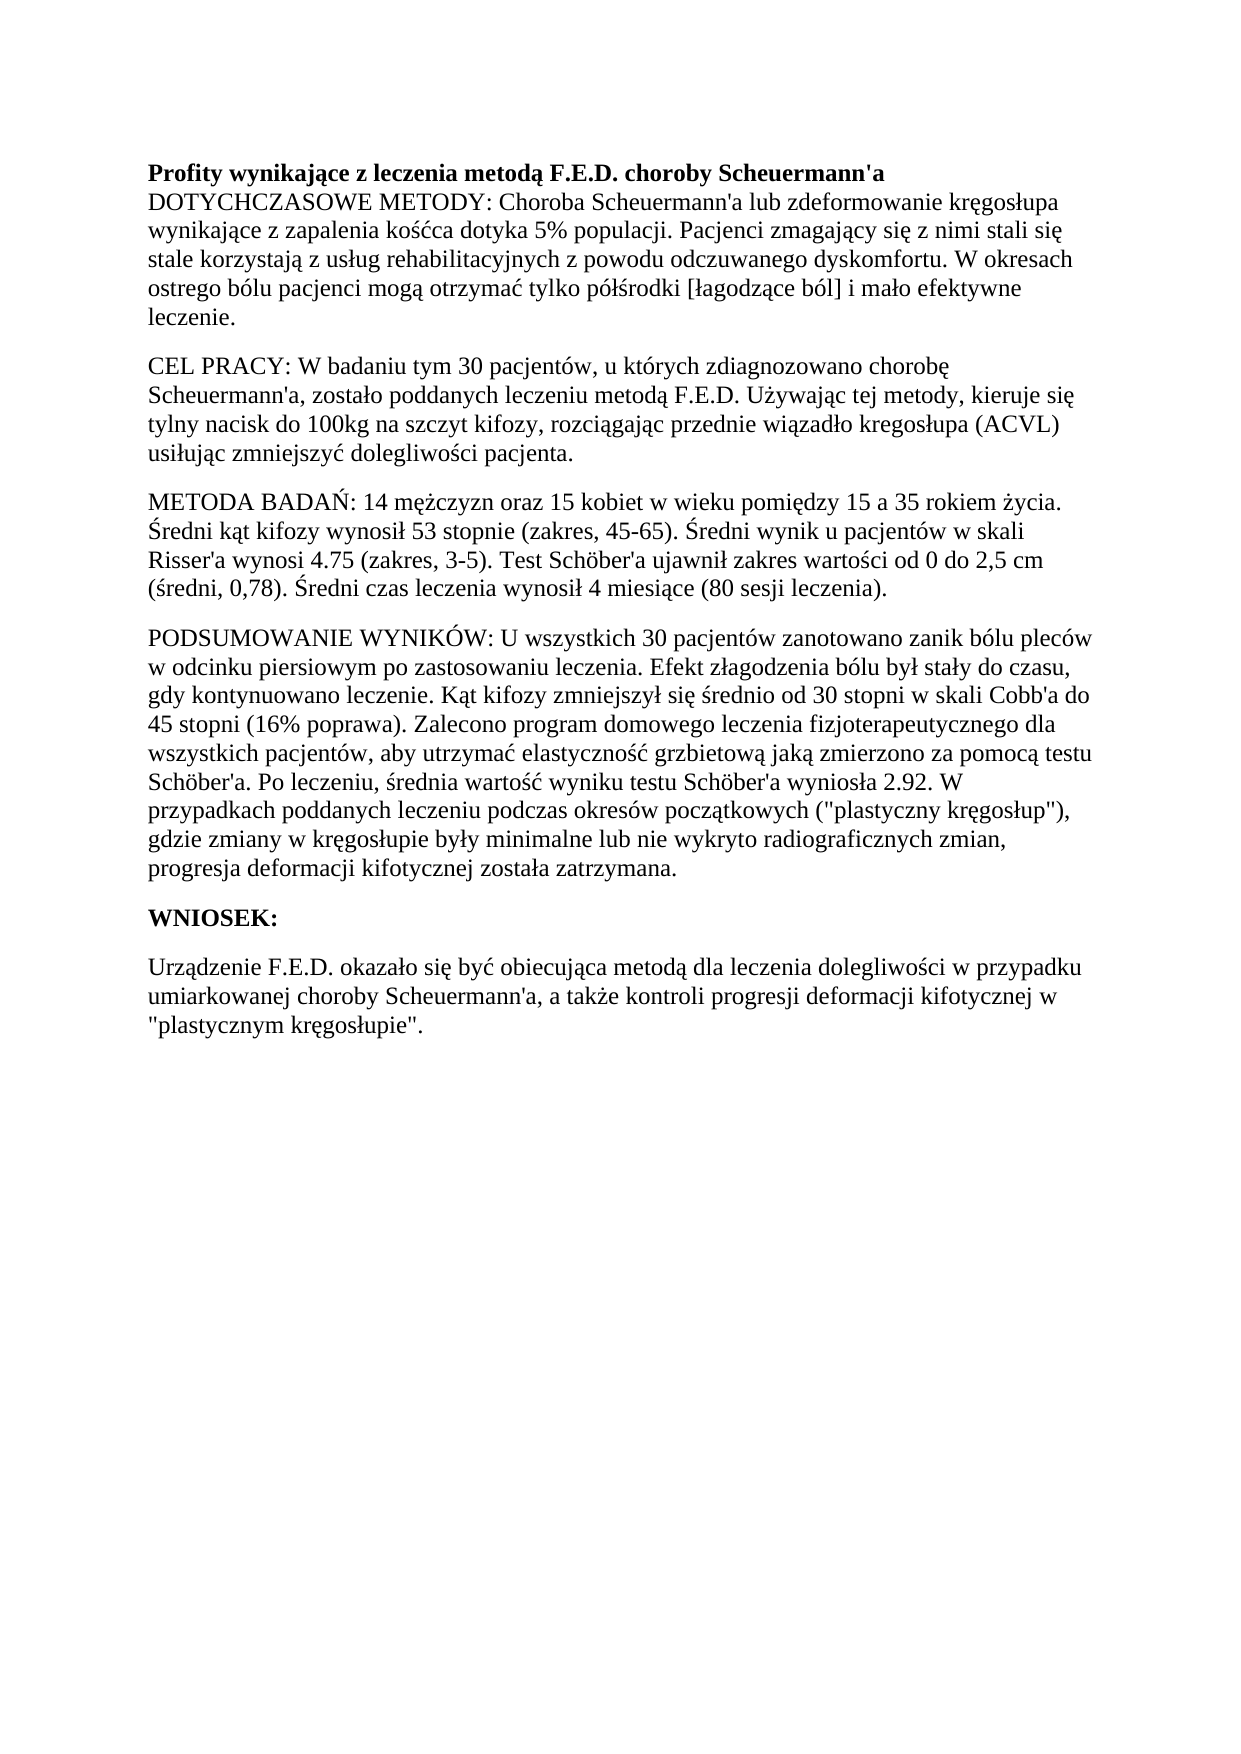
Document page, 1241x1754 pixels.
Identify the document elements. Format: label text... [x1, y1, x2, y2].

text PODSUMOWANIE WYNIKÓW: U wszystkich 30 pacjentów zanotowano zanik bólu pleców w odcinku piersiowym po zastosowaniu leczenia. Efekt złagodzenia bólu był stały do czasu, gdy kontynuowano leczenie. Kąt kifozy zmniejszył się średnio od 30 stopni w skali Cobb'a do 45 stopni (16% poprawa). Zalecono program domowego leczenia fizjoterapeutycznego dla wszystkich pacjentów, aby utrzymać elastyczność grzbietową jaką zmierzono za pomocą testu Schöber'a. Po leczeniu, średnia wartość wyniku testu Schöber'a wyniosła 2.92. W przypadkach poddanych leczeniu podczas okresów początkowych ("plastyczny kręgosłup"), gdzie zmiany w kręgosłupie były minimalne lub nie wykryto radiograficznych zmian, progresja deformacji kifotycznej została zatrzymana. [148, 623, 1093, 882]
text WNIOSEK: [148, 903, 1093, 931]
text Profity wynikające z leczenia metodą F.E.D. choroby Scheuermann'a DOTYCHCZASOWE METODY: Choroba Scheuermann'a lub zdeformowanie kręgosłupa wynikające z zapalenia kośćca dotyka 5% populacji. Pacjenci zmagający się z nimi stali się stale korzystają z usług rehabilitacyjnych z powodu odczuwanego dyskomfortu. W okresach ostrego bólu pacjenci mogą otrzymać tylko półśrodki [łagodzące ból] i mało efektywne leczenie. [148, 158, 1093, 331]
text METODA BADAŃ: 14 mężczyzn oraz 15 kobiet w wieku pomiędzy 15 a 35 rokiem życia. Średni kąt kifozy wynosił 53 stopnie (zakres, 45-65). Średni wynik u pacjentów w skali Risser'a wynosi 4.75 (zakres, 3-5). Test Schöber'a ujawnił zakres wartości od 0 do 2,5 cm (średni, 0,78). Średni czas leczenia wynosił 4 miesiące (80 sesji leczenia). [148, 487, 1093, 602]
text Urządzenie F.E.D. okazało się być obiecująca metodą dla leczenia dolegliwości w przypadku umiarkowanej choroby Scheuermann'a, a także kontroli progresji deformacji kifotycznej w "plastycznym kręgosłupie". [148, 952, 1093, 1038]
text CEL PRACY: W badaniu tym 30 pacjentów, u których zdiagnozowano chorobę Scheuermann'a, zostało poddanych leczeniu metodą F.E.D. Używając tej metody, kieruje się tylny nacisk do 100kg na szczyt kifozy, rozciągając przednie wiązadło kregosłupa (ACVL) usiłując zmniejszyć dolegliwości pacjenta. [148, 351, 1093, 466]
